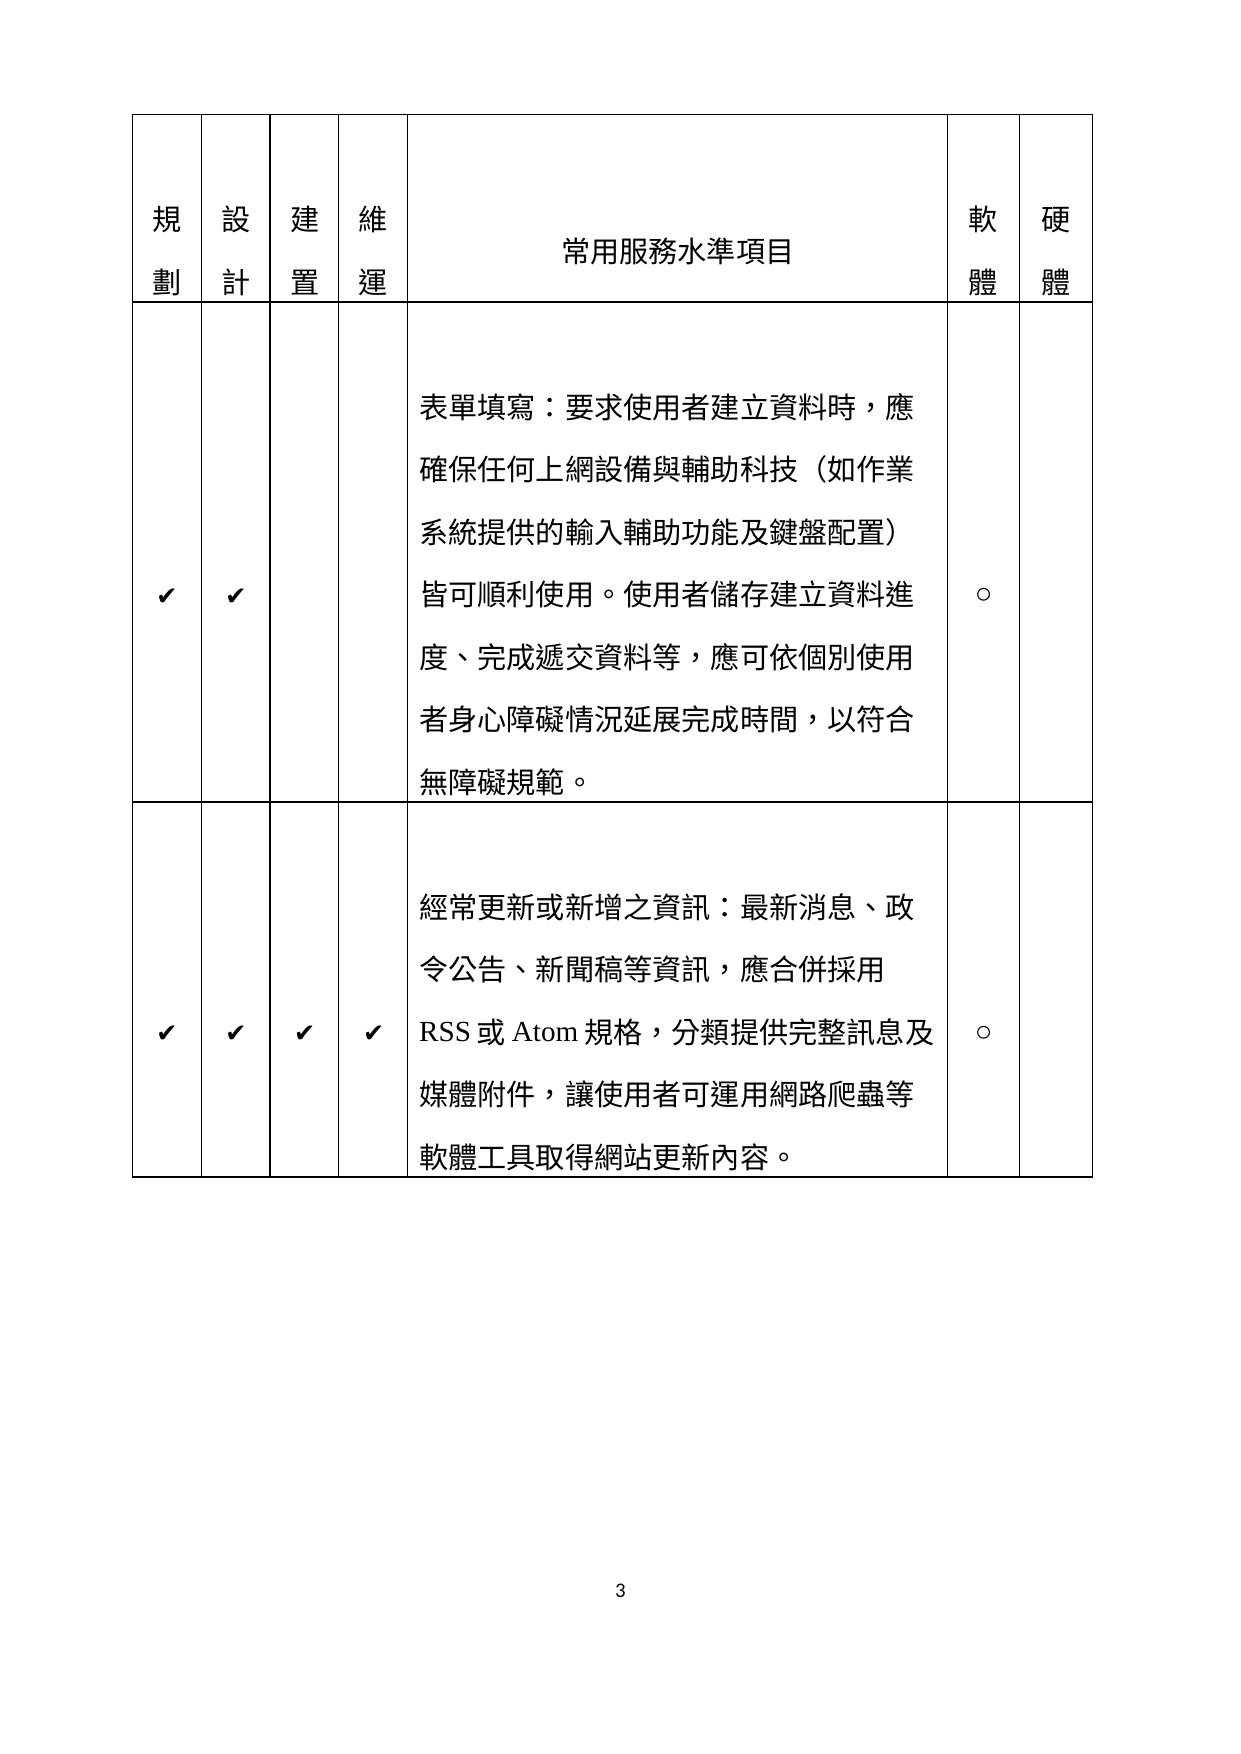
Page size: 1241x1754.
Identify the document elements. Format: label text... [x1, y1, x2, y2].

table_cell ✔ [202, 303, 269, 801]
table_cell 表單填寫：要求使用者建立資料時，應確保任何上網設備與輔助科技（如作業系統提供的輸入輔助功能及鍵盤配置）皆可順利使用。使用者儲存建立資料進度、完成遞交資料等，應可依個別使用者身心障礙情況延展完成時間，以符合無障礙規範。 [408, 303, 947, 801]
table_header 維運 [339, 115, 407, 301]
table_cell [339, 303, 407, 801]
table_header 軟體 [948, 115, 1019, 301]
table_cell ○ [948, 803, 1019, 1176]
table_cell ✔ [339, 803, 407, 1176]
table_cell ✔ [133, 803, 201, 1176]
table_header 硬體 [1020, 115, 1092, 301]
table_cell 經常更新或新增之資訊：最新消息、政令公告、新聞稿等資訊，應合併採用RSS或Atom規格，分類提供完整訊息及媒體附件，讓使用者可運用網路爬蟲等軟體工具取得網站更新內容。 [408, 803, 947, 1176]
table_cell [1020, 303, 1092, 801]
table_cell ✔ [133, 303, 201, 801]
table_header 建置 [271, 115, 338, 301]
table_cell ✔ [271, 803, 338, 1176]
table_cell ✔ [202, 803, 269, 1176]
table_header 規劃 [133, 115, 201, 301]
table_cell ○ [948, 303, 1019, 801]
table_header 常用服務水準項目 [408, 115, 947, 301]
table_cell [271, 303, 338, 801]
table_cell [1020, 803, 1092, 1176]
table_header 設計 [202, 115, 269, 301]
